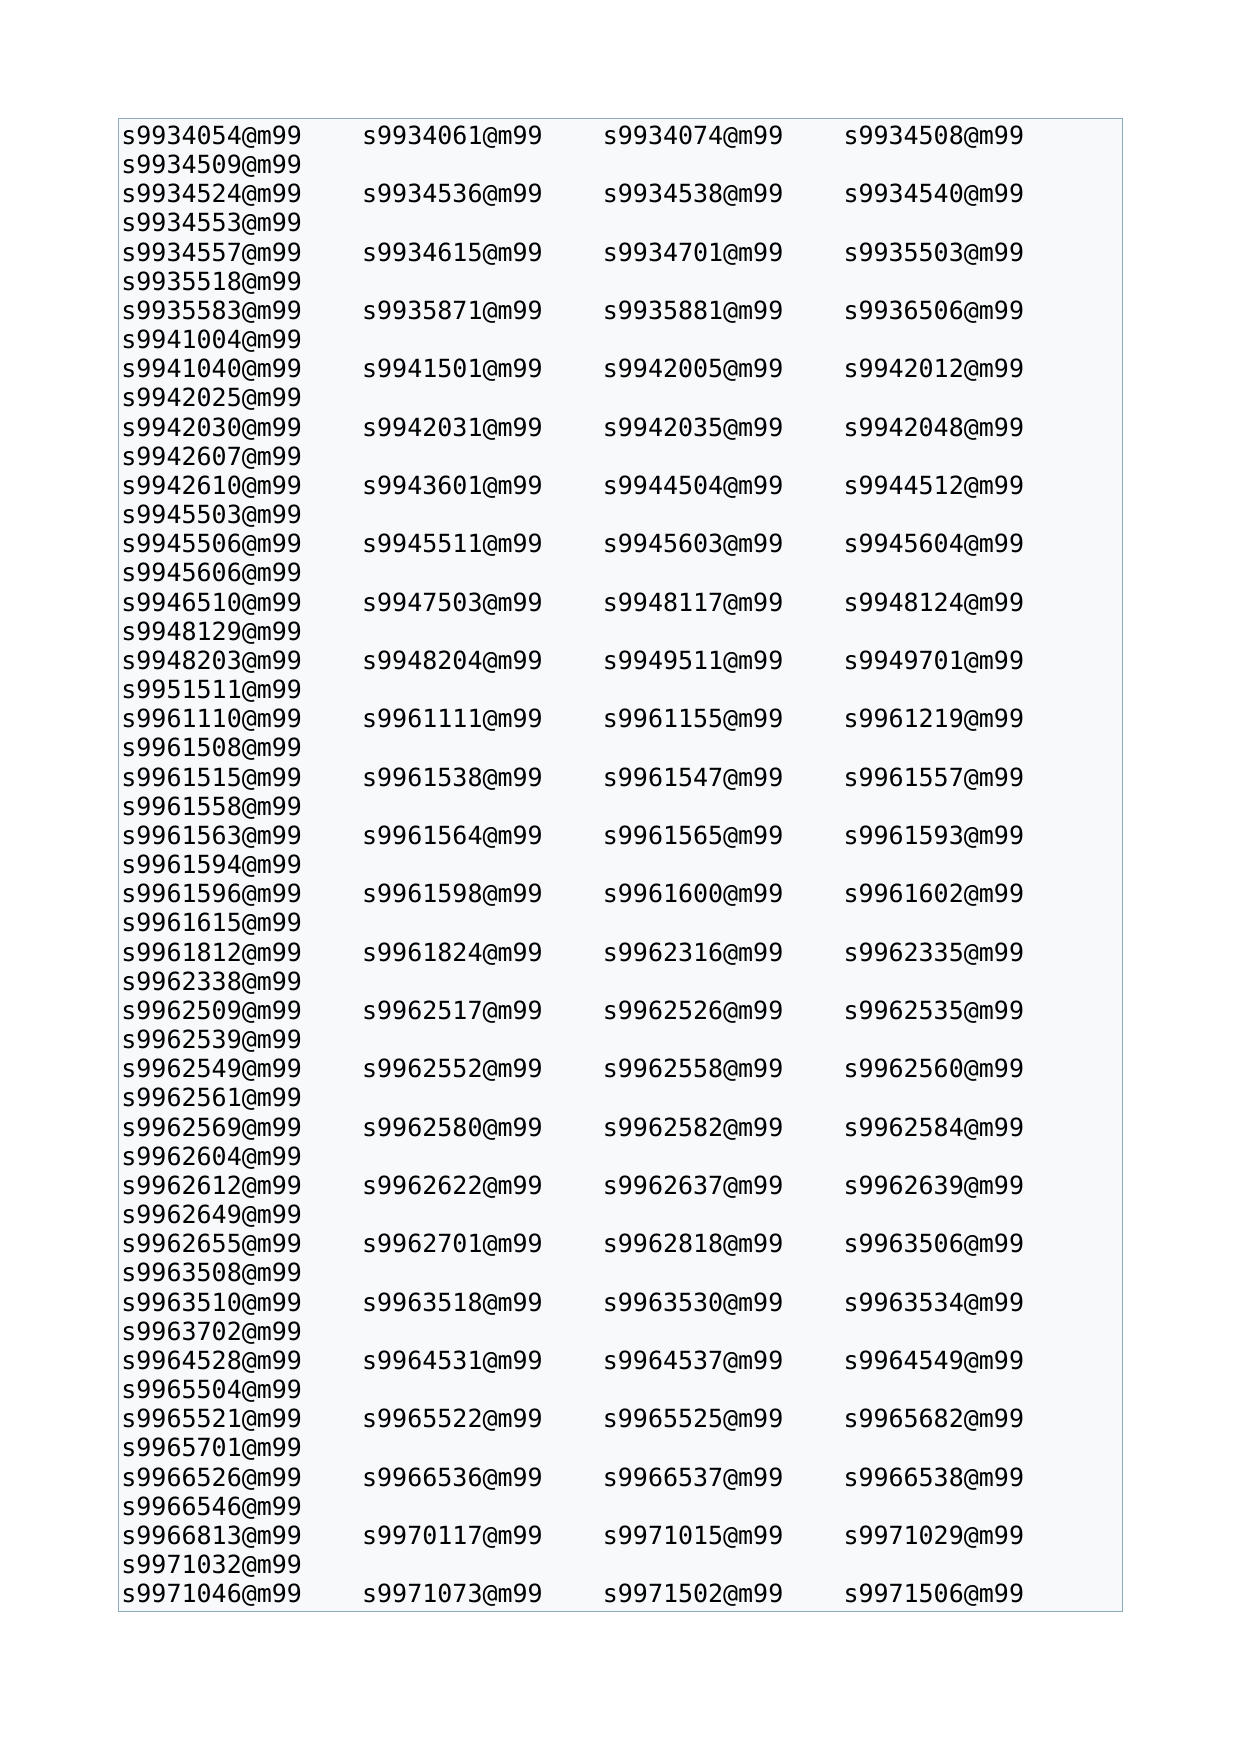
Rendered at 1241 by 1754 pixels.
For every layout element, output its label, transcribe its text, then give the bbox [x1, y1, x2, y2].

text s9934054@m99 s9934061@m99 s9934074@m99 s9934508@m99 s9934509@m99 s9934524@m99 s9934536@m99 s9934538@m99 s9934540@m99 s9934553@m99 s9934557@m99 s9934615@m99 s9934701@m99 s9935503@m99 s9935518@m99 s9935583@m99 s9935871@m99 s9935881@m99 s9936506@m99 s9941004@m99 s9941040@m99 s9941501@m99 s9942005@m99 s9942012@m99 s9942025@m99 s9942030@m99 s9942031@m99 s9942035@m99 s9942048@m99 s9942607@m99 s9942610@m99 s9943601@m99 s9944504@m99 s9944512@m99 s9945503@m99 s9945506@m99 s9945511@m99 s9945603@m99 s9945604@m99 s9945606@m99 s9946510@m99 s9947503@m99 s9948117@m99 s9948124@m99 s9948129@m99 s9948203@m99 s9948204@m99 s9949511@m99 s9949701@m99 s9951511@m99 s9961110@m99 s9961111@m99 s9961155@m99 s9961219@m99 s9961508@m99 s9961515@m99 s9961538@m99 s9961547@m99 s9961557@m99 s9961558@m99 s9961563@m99 s9961564@m99 s9961565@m99 s9961593@m99 s9961594@m99 s9961596@m99 s9961598@m99 s9961600@m99 s9961602@m99 s9961615@m99 s9961812@m99 s9961824@m99 s9962316@m99 s9962335@m99 s9962338@m99 s9962509@m99 s9962517@m99 s9962526@m99 s9962535@m99 s9962539@m99 s9962549@m99 s9962552@m99 s9962558@m99 s9962560@m99 s9962561@m99 s9962569@m99 s9962580@m99 s9962582@m99 s9962584@m99 s9962604@m99 s9962612@m99 s9962622@m99 s9962637@m99 s9962639@m99 s9962649@m99 s9962655@m99 s9962701@m99 s9962818@m99 s9963506@m99 s9963508@m99 s9963510@m99 s9963518@m99 s9963530@m99 s9963534@m99 s9963702@m99 s9964528@m99 s9964531@m99 s9964537@m99 s9964549@m99 s9965504@m99 s9965521@m99 s9965522@m99 s9965525@m99 s9965682@m99 s9965701@m99 s9966526@m99 s9966536@m99 s9966537@m99 s9966538@m99 s9966546@m99 s9966813@m99 s9970117@m99 s9971015@m99 s9971029@m99 s9971032@m99 s9971046@m99 s9971073@m99 s9971502@m99 s9971506@m99 [119, 119, 1122, 1611]
